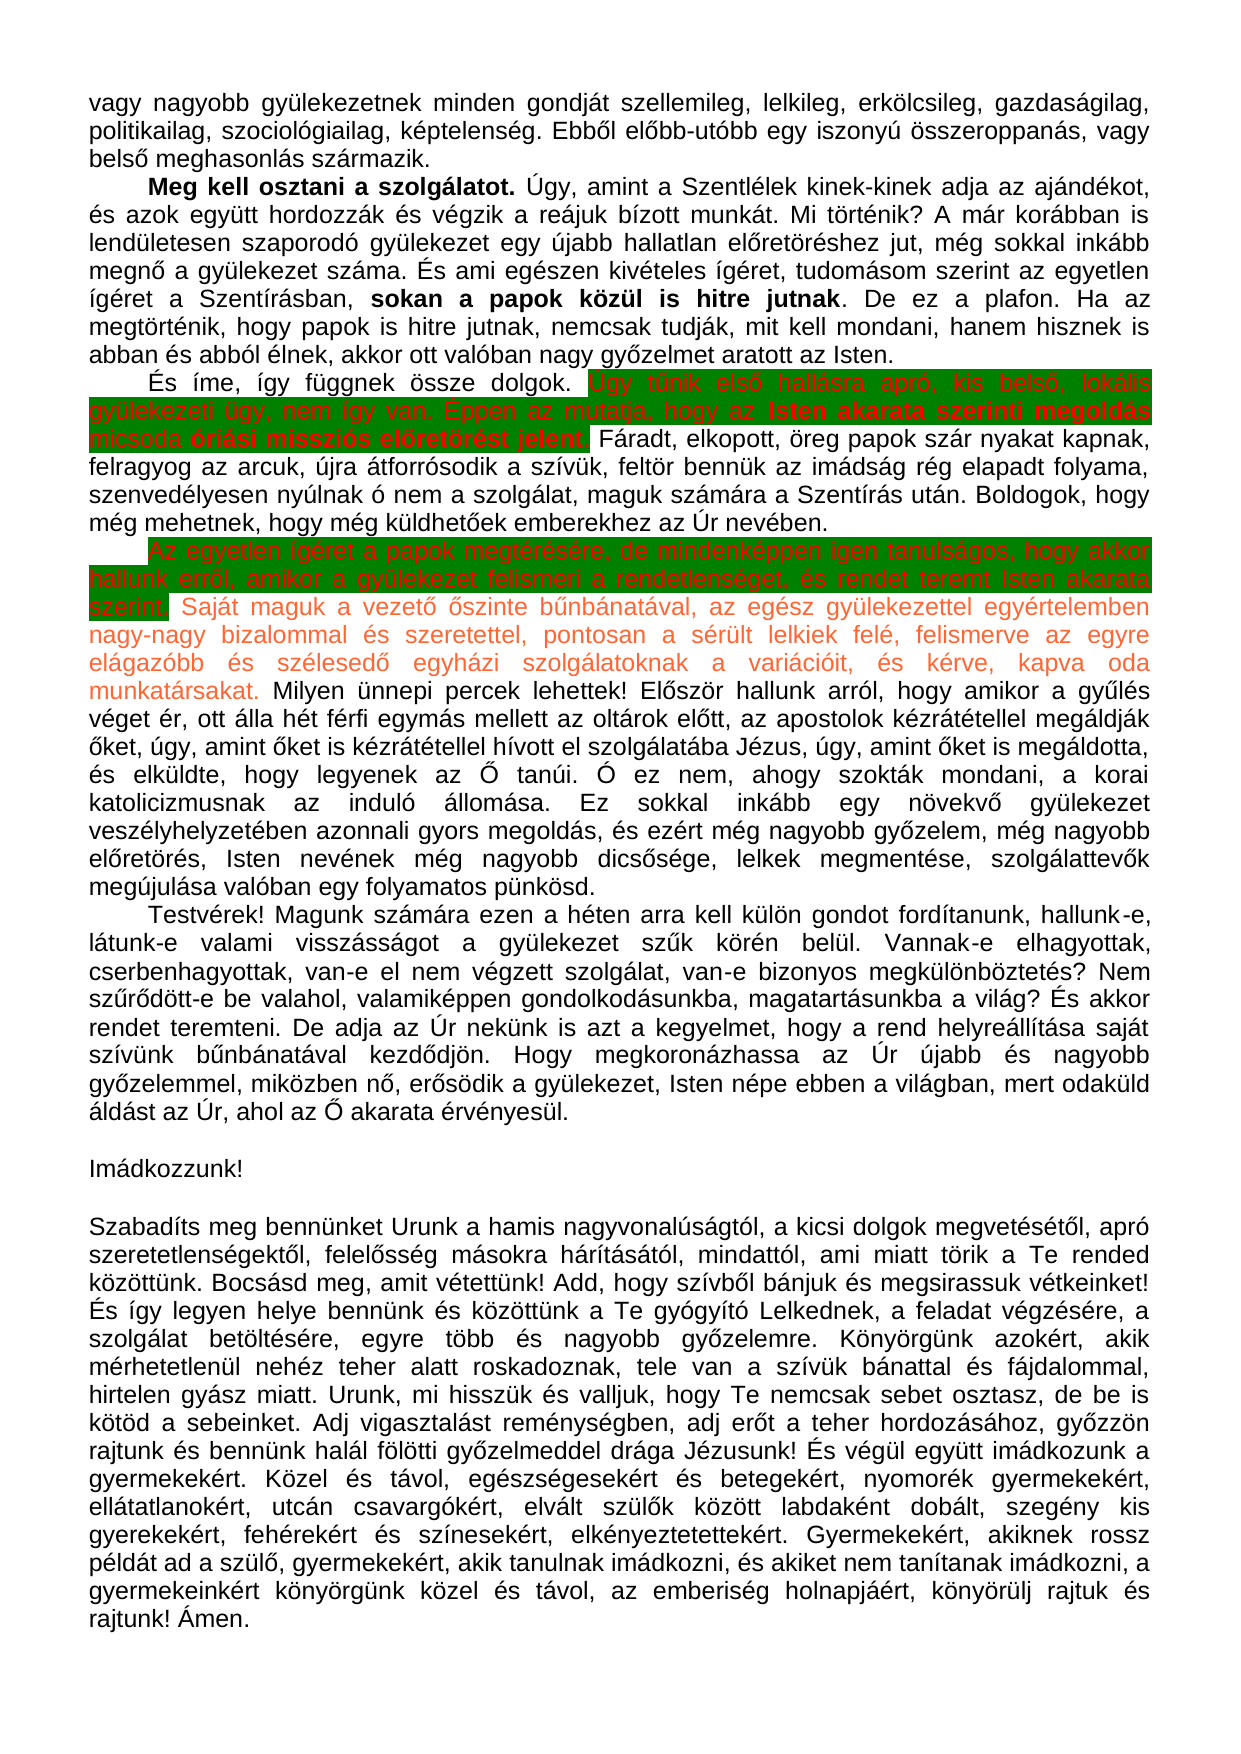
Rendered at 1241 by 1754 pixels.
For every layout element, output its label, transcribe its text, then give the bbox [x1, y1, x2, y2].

text vagy nagyobb gyülekezetnek minden gondját szellemileg, lelkileg, erkölcsileg, gazdaságilag, politikailag, szociológiailag, képtelenség. Ebből előbb-utóbb egy iszonyú összeroppanás, vagy belső meghasonlás származik. [88, 88, 1152, 173]
text Testvérek! Magunk számára ezen a héten arra kell külön gondot fordítanunk, hallunk‑e, látunk‑e valami visszásságot a gyülekezet szűk körén belül. Vannak‑e elhagyottak, cserbenhagyottak, van‑e el nem végzett szolgálat, van‑e bizonyos megkülönböztetés? Nem szűrődött‑e be valahol, valamiképpen gondolkodásunkba, magatartásunkba a világ? És akkor rendet teremteni. De adja az Úr nekünk is azt a kegyelmet, hogy a rend helyreállítása saját szívünk bűnbánatával kezdődjön. Hogy megkoronázhassa az Úr újabb és nagyobb győzelemmel, miközben nő, erősödik a gyülekezet, Isten népe ebben a világban, mert odaküld áldást az Úr, ahol az Ő akarata érvényesül. [88, 901, 1152, 1125]
text Az egyetlen ígéret a papok megtérésére, de mindenképpen igen tanulságos, hogy akkor hallunk erről, amikor a gyülekezet felismeri a rendetlenséget, és rendet teremt Isten akarata szerint. Saját maguk a vezető őszinte bűnbánatával, az egész gyülekezettel egyértelemben nagy-nagy bizalommal és szeretettel, pontosan a sérült lelkiek felé, felismerve az egyre elágazóbb és szélesedő egyházi szolgálatoknak a variációit, és kérve, kapva oda munkatársakat. Milyen ünnepi percek lehettek! Először hallunk arról, hogy amikor a gyűlés véget ér, ott álla hét férfi egymás mellett az oltárok előtt, az apostolok kézrátétellel megáldják őket, úgy, amint őket is kézrátétellel hívott el szolgálatába Jézus, úgy, amint őket is megáldotta, és elküldte, hogy legyenek az Ő tanúi. Ó ez nem, ahogy szokták mondani, a korai katolicizmusnak az induló állomása. Ez sokkal inkább egy növekvő gyülekezet veszélyhelyzetében azonnali gyors megoldás, és ezért még nagyobb győzelem, még nagyobb előretörés, Isten nevének még nagyobb dicsősége, lelkek megmentése, szolgálattevők megújulása valóban egy folyamatos pünkösd. [88, 537, 1152, 901]
text Meg kell osztani a szolgálatot. Úgy, amint a Szentlélek kinek-kinek adja az ajándékot, és azok együtt hordozzák és végzik a reájuk bízott munkát. Mi történik? A már korábban is lendületesen szaporodó gyülekezet egy újabb hallatlan előretöréshez jut, még sokkal inkább megnő a gyülekezet száma. És ami egészen kivételes ígéret, tudomásom szerint az egyetlen ígéret a Szentírásban, sokan a papok közül is hitre jutnak. De ez a plafon. Ha az megtörténik, hogy papok is hitre jutnak, nemcsak tudják, mit kell mondani, hanem hisznek is abban és abból élnek, akkor ott valóban nagy győzelmet aratott az Isten. [88, 173, 1152, 369]
text Szabadíts meg bennünket Urunk a hamis nagyvonalúságtól, a kicsi dolgok megvetésétől, apró szeretetlenségektől, felelősség másokra hárításától, mindattól, ami miatt törik a Te rended közöttünk. Bocsásd meg, amit vétettünk! Add, hogy szívből bánjuk és megsirassuk vétkeinket! És így legyen helye bennünk és közöttünk a Te gyógyító Lelkednek, a feladat végzésére, a szolgálat betöltésére, egyre több és nagyobb győzelemre. Könyörgünk azokért, akik mérhetetlenül nehéz teher alatt roskadoznak, tele van a szívük bánattal és fájdalommal, hirtelen gyász miatt. Urunk, mi hisszük és valljuk, hogy Te nemcsak sebet osztasz, de be is kötöd a sebeinket. Adj vigasztalást reménységben, adj erőt a teher hordozásához, győzzön rajtunk és bennünk halál fölötti győzelmeddel drága Jézusunk! És végül együtt imádkozunk a gyermekekért. Közel és távol, egészségesekért és betegekért, nyomorék gyermekekért, ellátatlanokért, utcán csavargókért, elvált szülők között labdaként dobált, szegény kis gyerekekért, fehérekért és színesekért, elkényeztetettekért. Gyermekekért, akiknek rossz példát ad a szülő, gyermekekért, akik tanulnak imádkozni, és akiket nem tanítanak imádkozni, a gyermekeinkért könyörgünk közel és távol, az emberiség holnapjáért, könyörülj rajtuk és rajtunk! Ámen. [88, 1212, 1152, 1633]
text Imádkozzunk! [88, 1155, 1152, 1183]
text És íme, így függnek össze dolgok. Úgy tűnik első hallásra apró, kis belső, lokális gyülekezeti ügy, nem így van. Éppen az mutatja, hogy az Isten akarata szerinti megoldás micsoda óriási missziós előretörést jelent. Fáradt, elkopott, öreg papok szár nyakat kapnak, felragyog az arcuk, újra átforrósodik a szívük, feltör bennük az imádság rég elapadt folyama, szenvedélyesen nyúlnak ó nem a szolgálat, maguk számára a Szentírás után. Boldogok, hogy még mehetnek, hogy még küldhetőek emberekhez az Úr nevében. [88, 369, 1152, 537]
